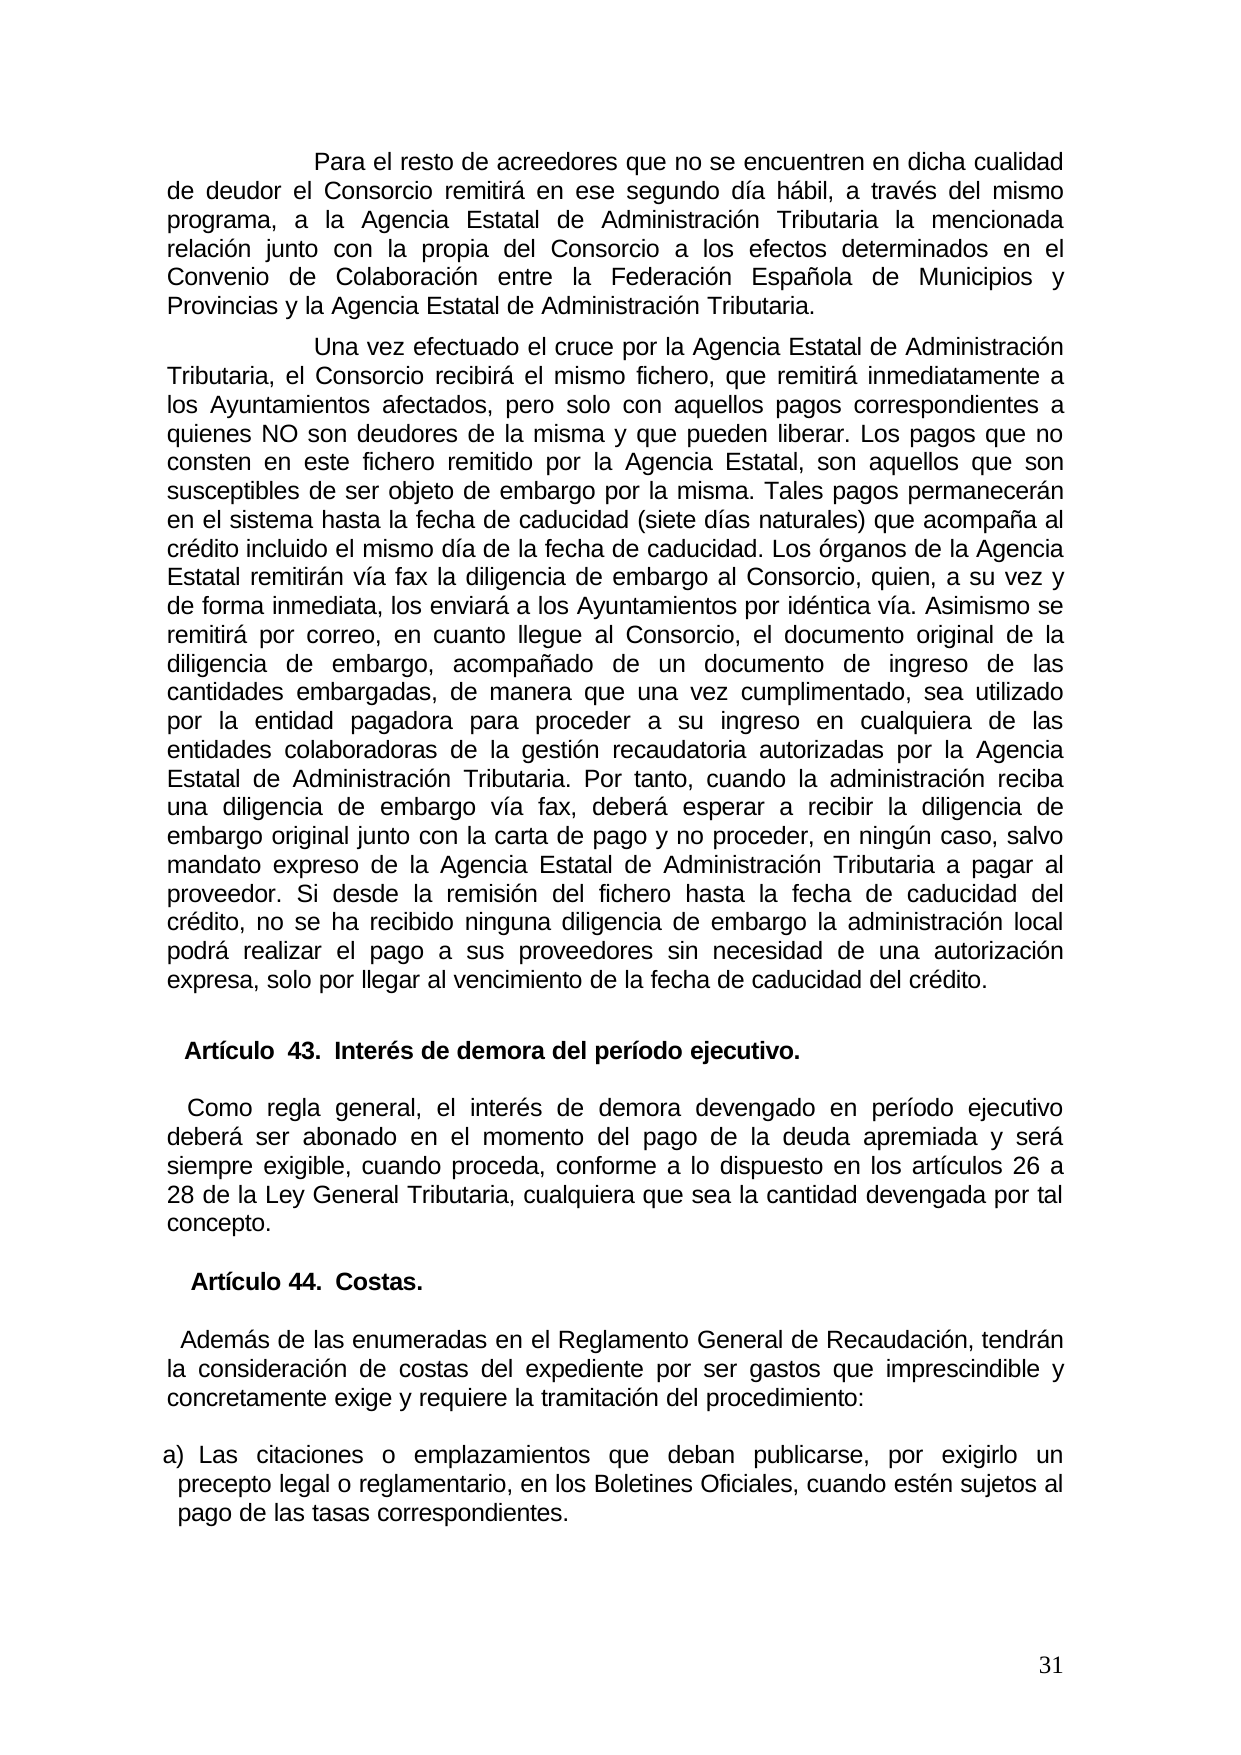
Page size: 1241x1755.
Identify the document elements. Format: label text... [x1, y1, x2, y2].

text Una vez efectuado el cruce por la Agencia Estatal de Administración Tributaria, el Consorcio recibirá el mismo fichero, que remitirá inmediatamente a los Ayuntamientos afectados, pero solo con aquellos pagos correspondientes a quienes NO son deudores de la misma y que pueden liberar. Los pagos que no consten en este fichero remitido por la Agencia Estatal, son aquellos que son susceptibles de ser objeto de embargo por la misma. Tales pagos permanecerán en el sistema hasta la fecha de caducidad (siete días naturales) que acompaña al crédito incluido el mismo día de la fecha de caducidad. Los órganos de la Agencia Estatal remitirán vía fax la diligencia de embargo al Consorcio, quien, a su vez y de forma inmediata, los enviará a los Ayuntamientos por idéntica vía. Asimismo se remitirá por correo, en cuanto llegue al Consorcio, el documento original de la diligencia de embargo, acompañado de un documento de ingreso de las cantidades embargadas, de manera que una vez cumplimentado, sea utilizado por la entidad pagadora para proceder a su ingreso en cualquiera de las entidades colaboradoras de la gestión recaudatoria autorizadas por la Agencia Estatal de Administración Tributaria. Por tanto, cuando la administración reciba una diligencia de embargo vía fax, deberá esperar a recibir la diligencia de embargo original junto con la carta de pago y no proceder, en ningún caso, salvo mandato expreso de la Agencia Estatal de Administración Tributaria a pagar al proveedor. Si desde la remisión del fichero hasta la fecha de caducidad del crédito, no se ha recibido ninguna diligencia de embargo la administración local podrá realizar el pago a sus proveedores sin necesidad de una autorización expresa, solo por llegar al vencimiento de la fecha de caducidad del crédito. [167, 332, 1064, 994]
subtitle Artículo 43. Interés de demora del período ejecutivo. [184, 1036, 1076, 1064]
text Como regla general, el interés de demora devengado en período ejecutivo deberá ser abonado en el momento del pago de la deuda apremiada y será siempre exigible, cuando proceda, conforme a lo dispuesto en los artículos 26 a 28 de la Ley General Tributaria, cualquiera que sea la cantidad devengada por tal concepto. [167, 1093, 1064, 1237]
text Para el resto de acreedores que no se encuentren en dicha cualidad de deudor el Consorcio remitirá en ese segundo día hábil, a través del mismo programa, a la Agencia Estatal de Administración Tributaria la mencionada relación junto con la propia del Consorcio a los efectos determinados en el Convenio de Colaboración entre la Federación Española de Municipios y Provincias y la Agencia Estatal de Administración Tributaria. [167, 147, 1064, 320]
text Además de las enumeradas en el Reglamento General de Recaudación, tendrán la consideración de costas del expediente por ser gastos que imprescindible y concretamente exige y requiere la tramitación del procedimiento: [167, 1325, 1064, 1411]
list Las citaciones o emplazamientos que deban publicarse, por exigirlo un precepto legal o reglamentario, en los Boletines Oficiales, cuando estén sujetos al pago de las tasas correspondientes. [167, 1440, 1064, 1527]
subtitle Artículo 44. Costas. [190, 1267, 1076, 1296]
